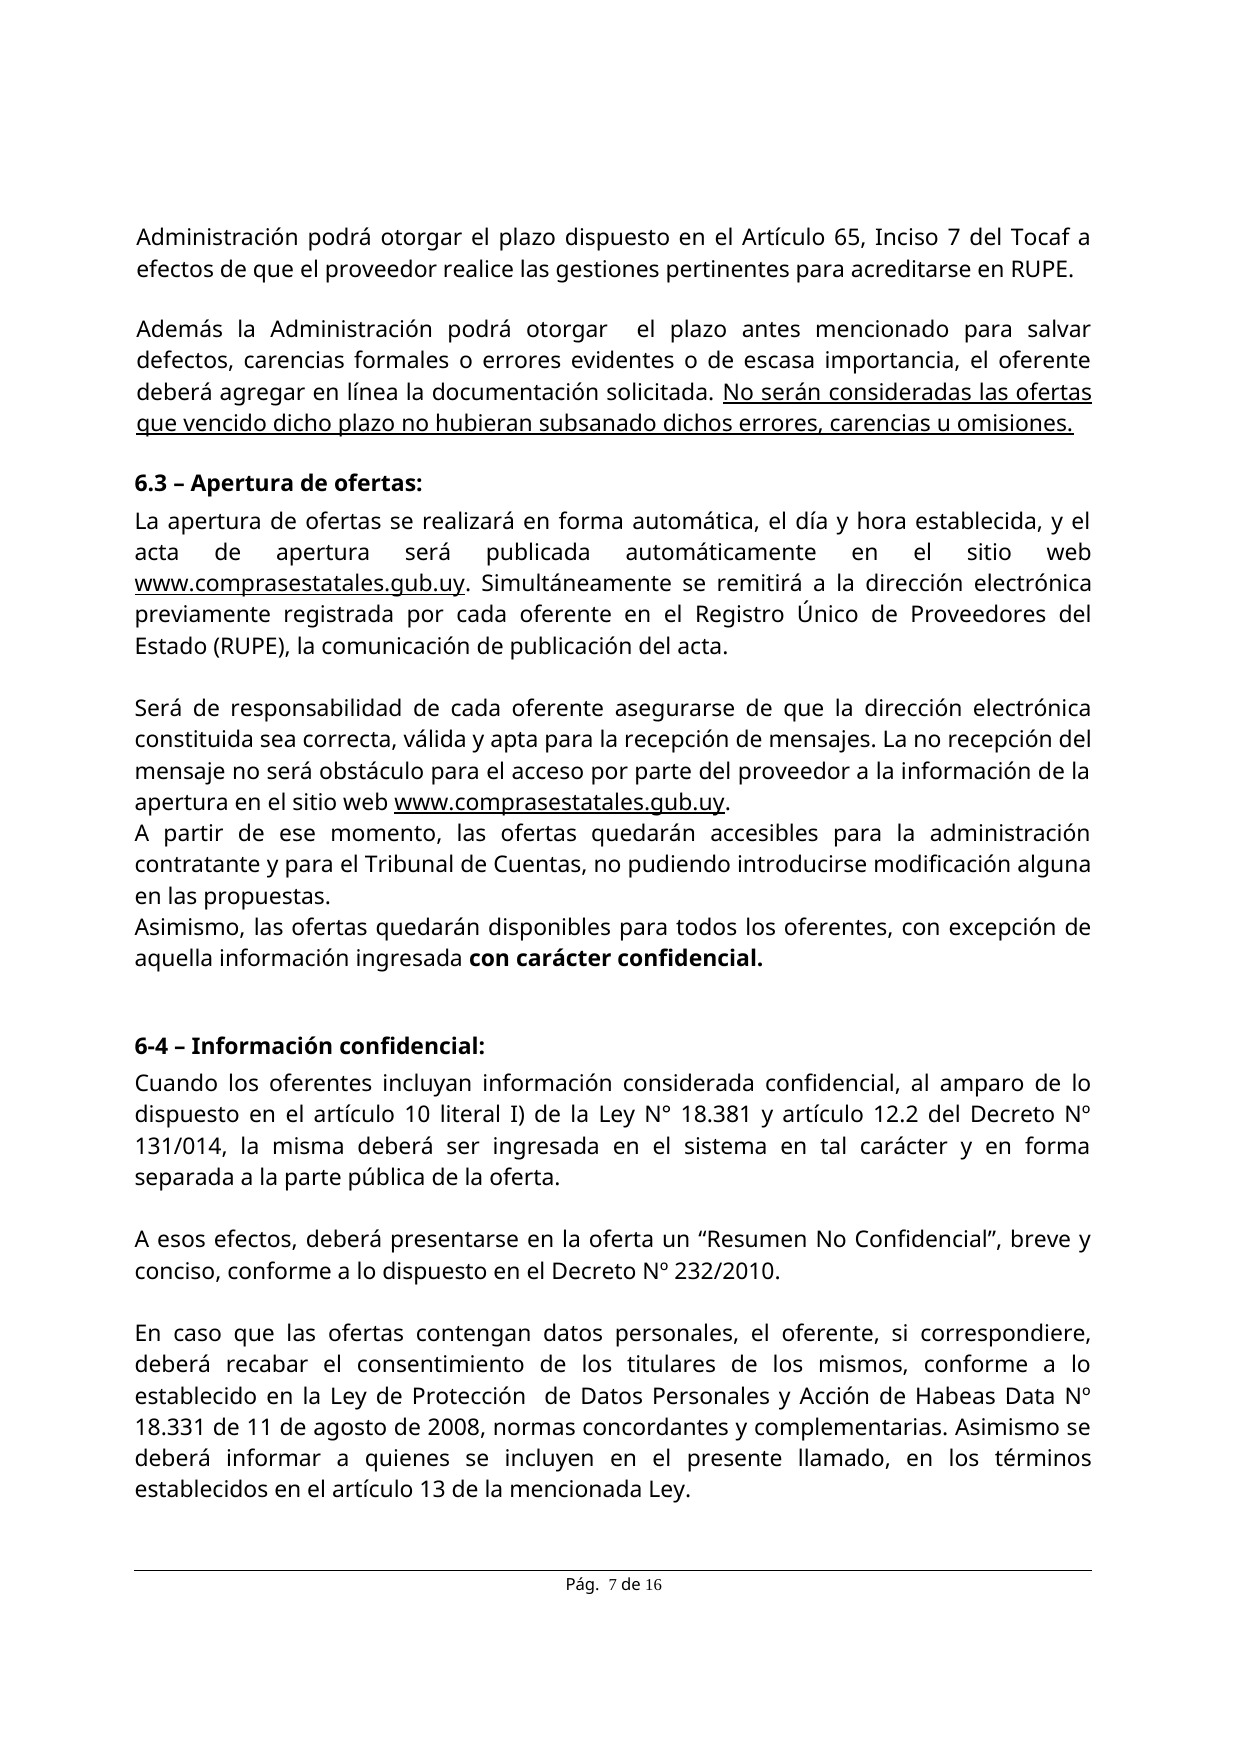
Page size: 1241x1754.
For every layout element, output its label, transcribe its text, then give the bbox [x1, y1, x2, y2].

text Asimismo, las ofertas quedarán disponibles para todos los oferentes, con excepción de aquella información ingresada con carácter confidencial. [134, 911, 1092, 973]
text Cuando los oferentes incluyan información considerada confidencial, al amparo de lo dispuesto en el artículo 10 literal I) de la Ley N° 18.381 y artículo 12.2 del Decreto Nº 131/014, la misma deberá ser ingresada en el sistema en tal carácter y en forma separada a la parte pública de la oferta. [134, 1067, 1092, 1192]
text La apertura de ofertas se realizará en forma automática, el día y hora establecida, y el acta de apertura será publicada automáticamente en el sitio web www.comprasestatales.gub.uy. Simultáneamente se remitirá a la dirección electrónica previamente registrada por cada oferente en el Registro Único de Proveedores del Estado (RUPE), la comunicación de publicación del acta. [134, 504, 1092, 661]
text A esos efectos, deberá presentarse en la oferta un “Resumen No Confidencial”, breve y conciso, conforme a lo dispuesto en el Decreto Nº 232/2010. [134, 1223, 1092, 1286]
text A partir de ese momento, las ofertas quedarán accesibles para la administración contratante y para el Tribunal de Cuentas, no pudiendo introducirse modificación alguna en las propuestas. [134, 817, 1092, 911]
text Será de responsabilidad de cada oferente asegurarse de que la dirección electrónica constituida sea correcta, válida y apta para la recepción de mensajes. La no recepción del mensaje no será obstáculo para el acceso por parte del proveedor a la información de la apertura en el sitio web www.comprasestatales.gub.uy. [134, 692, 1092, 817]
text Administración podrá otorgar el plazo dispuesto en el Artículo 65, Inciso 7 del Tocaf a efectos de que el proveedor realice las gestiones pertinentes para acreditarse en RUPE. [136, 221, 1092, 284]
subtitle 6.3 – Apertura de ofertas: [134, 467, 1092, 498]
text Además la Administración podrá otorgar el plazo antes mencionado para salvar defectos, carencias formales o errores evidentes o de escasa importancia, el oferente deberá agregar en línea la documentación solicitada. No serán consideradas las ofertas que vencido dicho plazo no hubieran subsanado dichos errores, carencias u omisiones. [136, 313, 1092, 438]
text En caso que las ofertas contengan datos personales, el oferente, si correspondiere, deberá recabar el consentimiento de los titulares de los mismos, conforme a lo establecido en la Ley de Protección de Datos Personales y Acción de Habeas Data Nº 18.331 de 11 de agosto de 2008, normas concordantes y complementarias. Asimismo se deberá informar a quienes se incluyen en el presente llamado, en los términos establecidos en el artículo 13 de la mencionada Ley. [134, 1317, 1092, 1504]
subtitle 6-4 – Información confidencial: [134, 1029, 1092, 1061]
